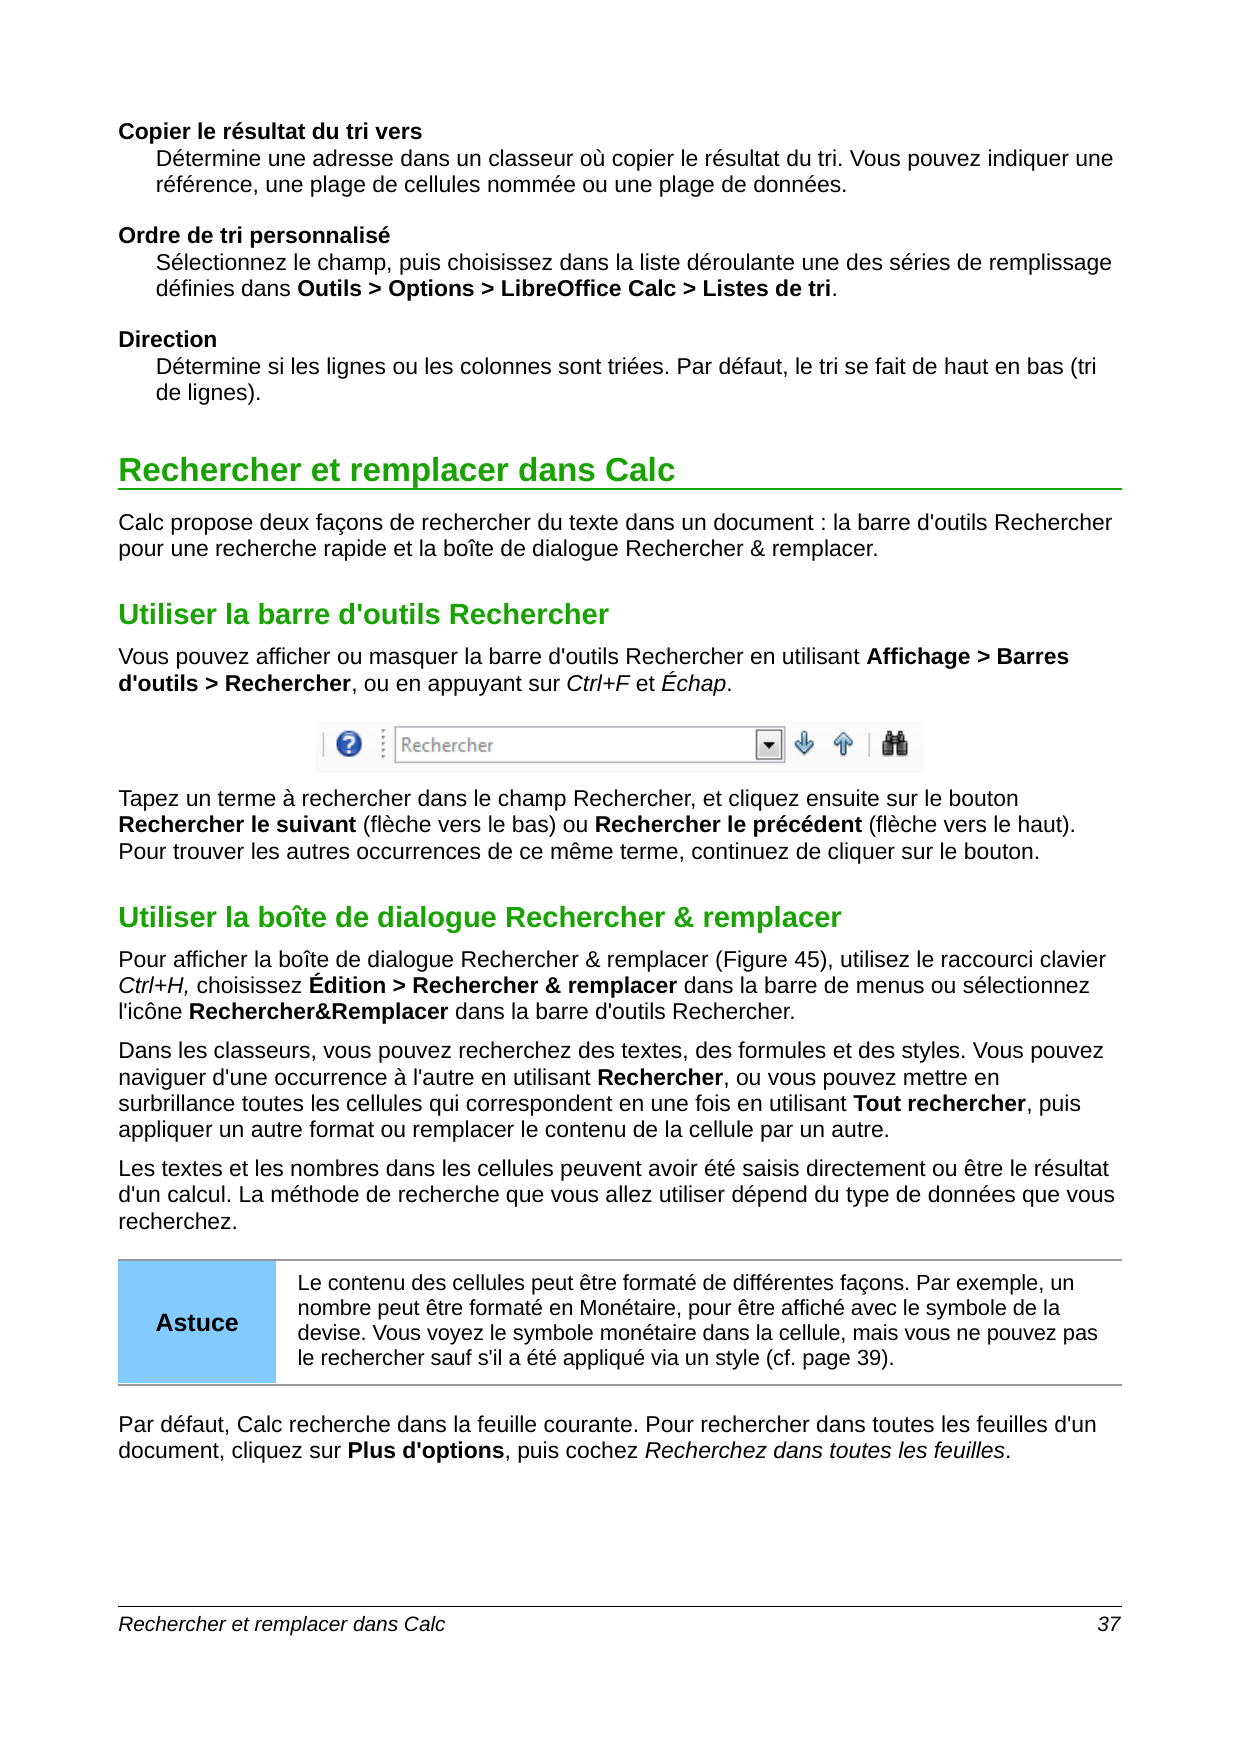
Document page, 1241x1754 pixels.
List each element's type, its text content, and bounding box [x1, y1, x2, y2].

subtitle Utiliser la boîte de dialogue Rechercher & remplacer [118, 899, 1122, 933]
text Détermine si les lignes ou les colonnes sont triées. Par défaut, le tri se fait de haut en bas (tri de lignes). [156, 353, 1122, 405]
text Vous pouvez afficher ou masquer la barre d'outils Rechercher en utilisant Affichage > Barres d'outils > Rechercher, ou en appuyant sur Ctrl+F et Échap. [118, 643, 1122, 696]
text Détermine une adresse dans un classeur où copier le résultat du tri. Vous pouvez indiquer une référence, une plage de cellules nommée ou une plage de données. [156, 144, 1122, 197]
text Sélectionnez le champ, puis choisissez dans la liste déroulante une des séries de remplissage définies dans Outils > Options > LibreOffice Calc > Listes de tri. [156, 248, 1122, 301]
text Tapez un terme à rechercher dans le champ Rechercher, et cliquez ensuite sur le bouton Rechercher le suivant (flèche vers le bas) ou Rechercher le précédent (flèche vers le haut). Pour trouver les autres occurrences de ce même terme, continuez de cliquer sur le bouton. [118, 785, 1122, 864]
text Direction [118, 326, 1122, 353]
text Calc propose deux façons de rechercher du texte dans un document : la barre d'outils Rechercher pour une recherche rapide et la boîte de dialogue Rechercher & remplacer. [118, 509, 1122, 562]
text Par défaut, Calc recherche dans la feuille courante. Pour rechercher dans toutes les feuilles d'un document, cliquez sur Plus d'options, puis cochez Recherchez dans toutes les feuilles. [118, 1411, 1122, 1463]
table_header Le contenu des cellules peut être formaté de différentes façons. Par exemple, un nombre peut être formaté en Monétaire, pour être affiché avec le symbole de la devise. Vous voyez le symbole monétaire dans la cellule, mais vous ne pouvez pas le rechercher sauf s'il a été appliqué via un style (cf. page 39). [276, 1261, 1122, 1383]
text Les textes et les nombres dans les cellules peuvent avoir été saisis directement ou être le résultat d'un calcul. La méthode de recherche que vous allez utiliser dépend du type de données que vous recherchez. [118, 1155, 1122, 1234]
text Copier le résultat du tri vers [118, 118, 1122, 144]
picture [315, 721, 925, 773]
text Ordre de tri personnalisé [118, 222, 1122, 248]
subtitle Utiliser la barre d'outils Rechercher [118, 597, 1122, 631]
table_header Astuce [118, 1261, 276, 1383]
text Pour afficher la boîte de dialogue Rechercher & remplacer (Figure 45), utilisez le raccourci clavier Ctrl+H, choisissez Édition > Rechercher & remplacer dans la barre de menus ou sélectionnez l'icône Rechercher&Remplacer dans la barre d'outils Rechercher. [118, 946, 1122, 1024]
text Dans les classeurs, vous pouvez recherchez des textes, des formules et des styles. Vous pouvez naviguer d'une occurrence à l'autre en utilisant Rechercher, ou vous pouvez mettre en surbrillance toutes les cellules qui correspondent en une fois en utilisant Tout rechercher, puis appliquer un autre format ou remplacer le contenu de la cellule par un autre. [118, 1037, 1122, 1142]
subtitle Rechercher et remplacer dans Calc [118, 450, 1122, 488]
